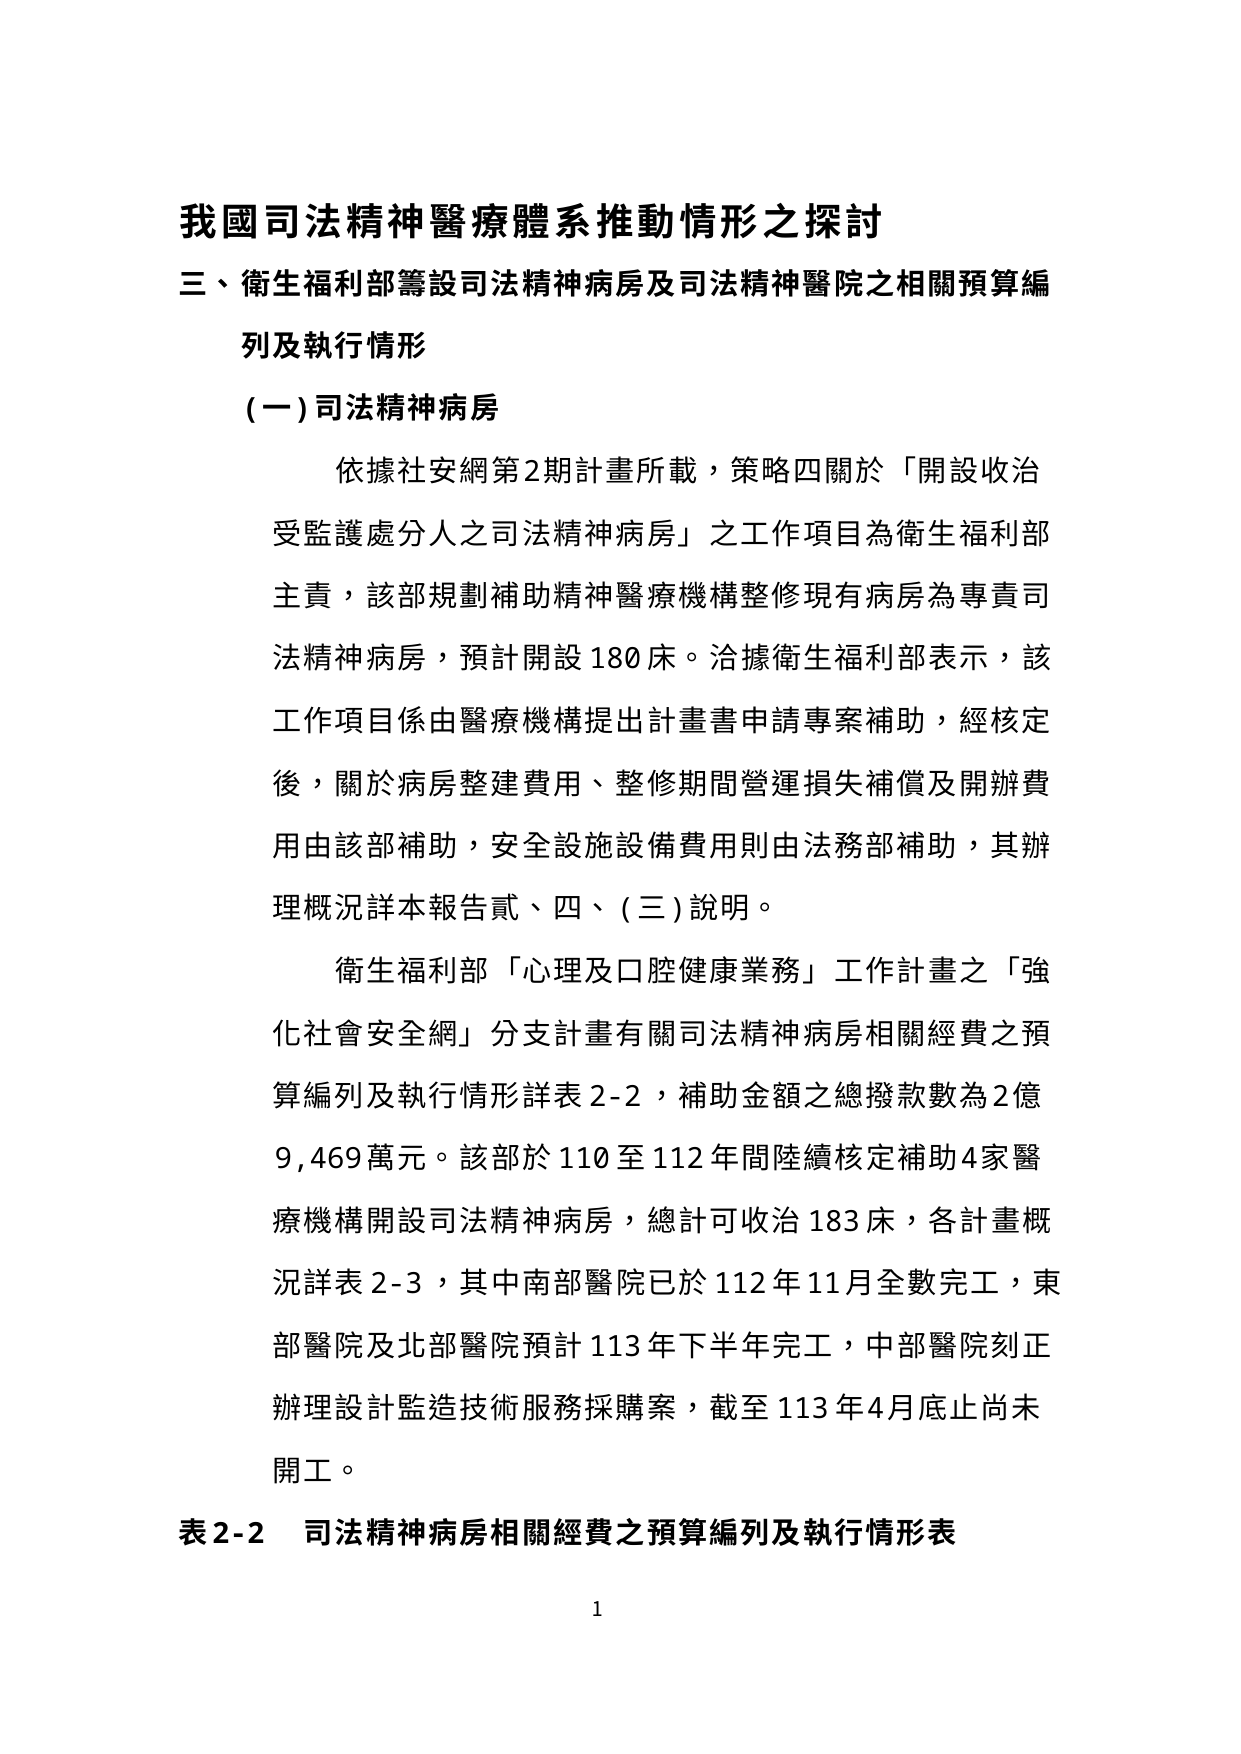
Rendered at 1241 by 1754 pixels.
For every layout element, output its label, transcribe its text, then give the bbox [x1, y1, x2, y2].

text 三、衛生福利部籌設司法精神病房及司法精神醫院之相關預算編列及執行情形 [177, 240, 1063, 365]
text (一)司法精神病房 [236, 365, 1063, 427]
text 表2-2 司法精神病房相關經費之預算編列及執行情形表 [177, 1490, 1063, 1552]
text 依據社安網第2期計畫所載，策略四關於「開設收治受監護處分人之司法精神病房」之工作項目為衛生福利部主責，該部規劃補助精神醫療機構整修現有病房為專責司法精神病房，預計開設180床。洽據衛生福利部表示，該工作項目係由醫療機構提出計畫書申請專案補助，經核定後，關於病房整建費用、整修期間營運損失補償及開辦費用由該部補助，安全設施設備費用則由法務部補助，其辦理概況詳本報告貳、四、(三)說明。 [266, 427, 1063, 927]
text 我國司法精神醫療體系推動情形之探討 [177, 177, 1063, 240]
text 衛生福利部「心理及口腔健康業務」工作計畫之「強化社會安全網」分支計畫有關司法精神病房相關經費之預算編列及執行情形詳表2-2，補助金額之總撥款數為2億9,469萬元。該部於110至112年間陸續核定補助4家醫療機構開設司法精神病房，總計可收治183床，各計畫概況詳表2-3，其中南部醫院已於112年11月全數完工，東部醫院及北部醫院預計113年下半年完工，中部醫院刻正辦理設計監造技術服務採購案，截至113年4月底止尚未開工。 [266, 927, 1063, 1490]
